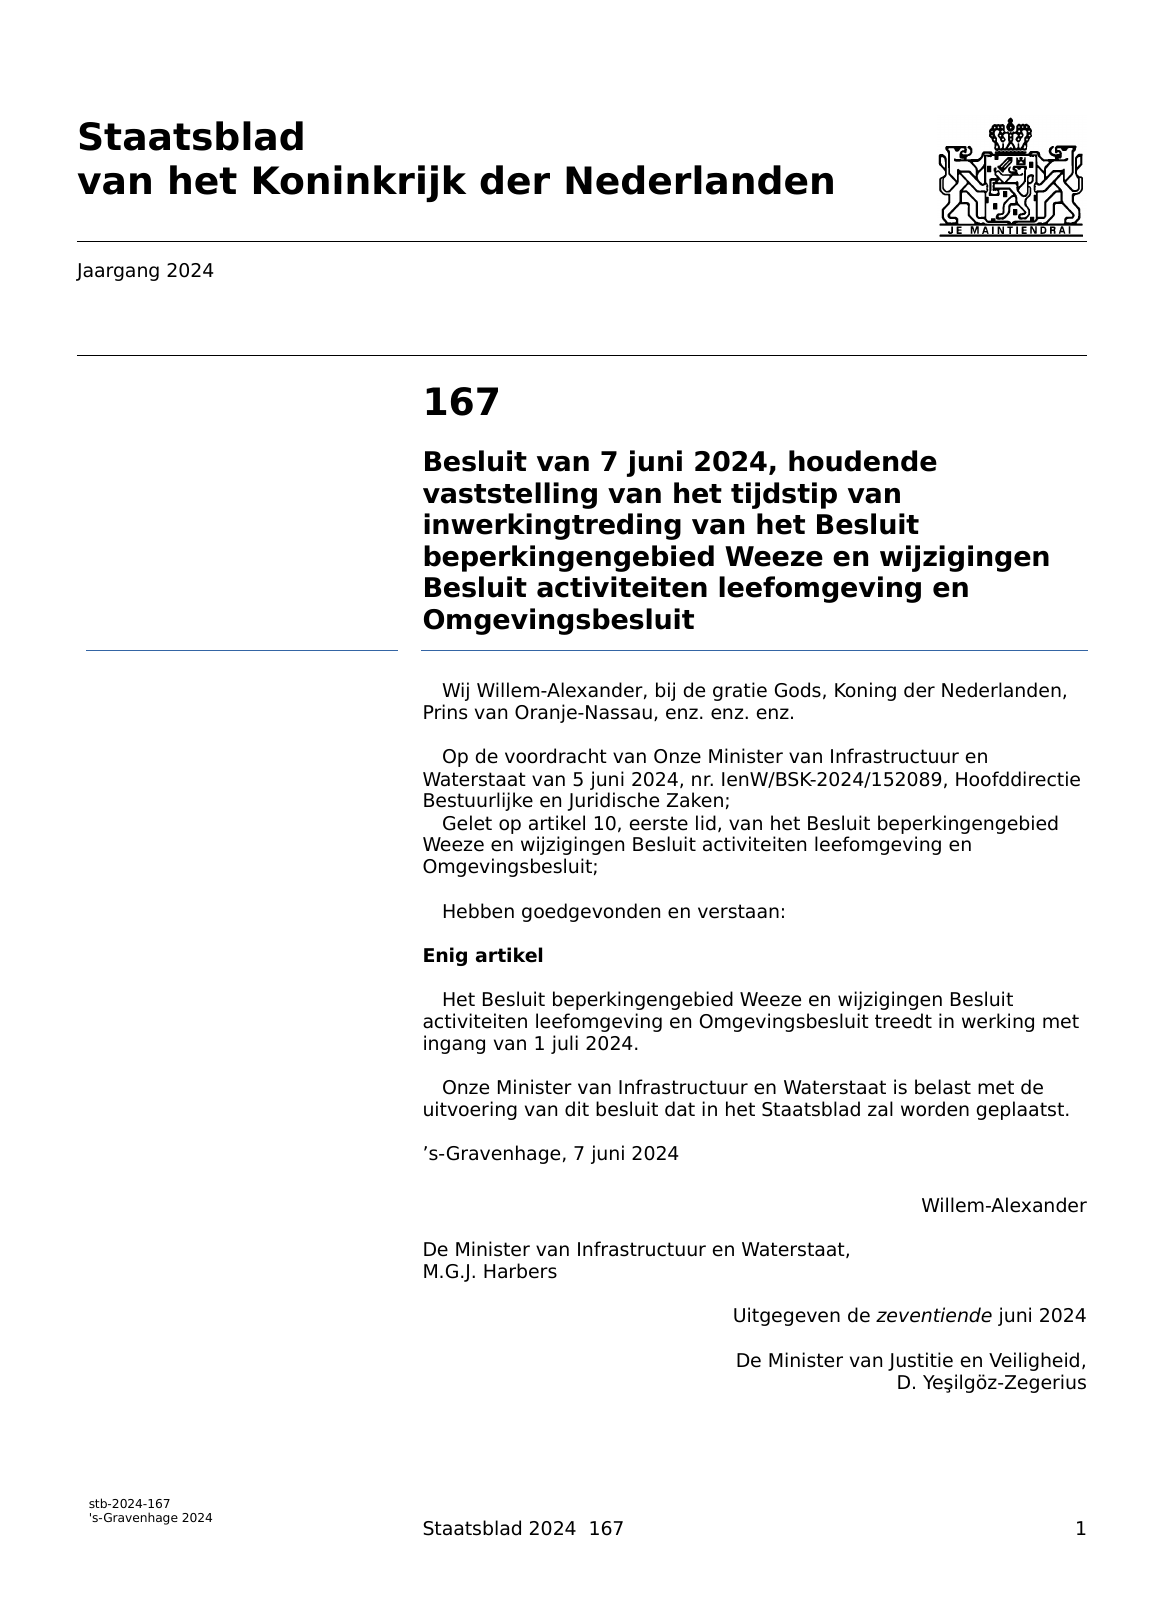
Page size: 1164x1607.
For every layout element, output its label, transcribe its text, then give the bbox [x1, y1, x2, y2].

text 's-Gravenhage 2024 [88, 1511, 323, 1525]
text Besluit van 7 juni 2024, houdende vaststelling van het tijdstip van inwerkingtreding van het Besluit beperkingengebied Weeze en wijzigingen Besluit activiteiten leefomgeving en Omgevingsbesluit [422, 447, 1087, 636]
text Wij Willem-Alexander, bij de gratie Gods, Koning der Nederlanden, Prins van Oranje-Nassau, enz. enz. enz. [422, 680, 1087, 724]
table_cell Jaargang 2024 [77, 242, 1087, 355]
text Onze Minister van Infrastructuur en Waterstaat is belast met de uitvoering van dit besluit dat in het Staatsblad zal worden geplaatst. [422, 1077, 1087, 1121]
subtitle Enig artikel [422, 945, 1087, 967]
text Op de voordracht van Onze Minister van Infrastructuur en Waterstaat van 5 juni 2024, nr. IenW/BSK-2024/152089, Hoofddirectie Bestuurlijke en Juridische Zaken; [422, 746, 1087, 812]
text Gelet op artikel 10, eerste lid, van het Besluit beperkingengebied Weeze en wijzigingen Besluit activiteiten leefomgeving en Omgevingsbesluit; [422, 812, 1087, 878]
text De Minister van Infrastructuur en Waterstaat, M.G.J. Harbers [422, 1239, 1087, 1283]
text Willem-Alexander [422, 1195, 1087, 1217]
text Het Besluit beperkingengebied Weeze en wijzigingen Besluit activiteiten leefomgeving en Omgevingsbesluit treedt in werking met ingang van 1 juli 2024. [422, 989, 1087, 1055]
text Hebben goedgevonden en verstaan: [422, 901, 1087, 922]
table_header Staatsblad van het Koninkrijk der Nederlanden [77, 100, 886, 241]
text De Minister van Justitie en Veiligheid, D. Yeşilgöz-Zegerius [422, 1349, 1087, 1393]
subtitle 167 [422, 381, 1087, 424]
table_header [886, 100, 1087, 241]
text stb-2024-167 [88, 1497, 323, 1511]
text ’s-Gravenhage, 7 juni 2024 [422, 1143, 1087, 1165]
picture [936, 115, 1087, 240]
text Uitgegeven de zeventiende juni 2024 [422, 1305, 1087, 1327]
